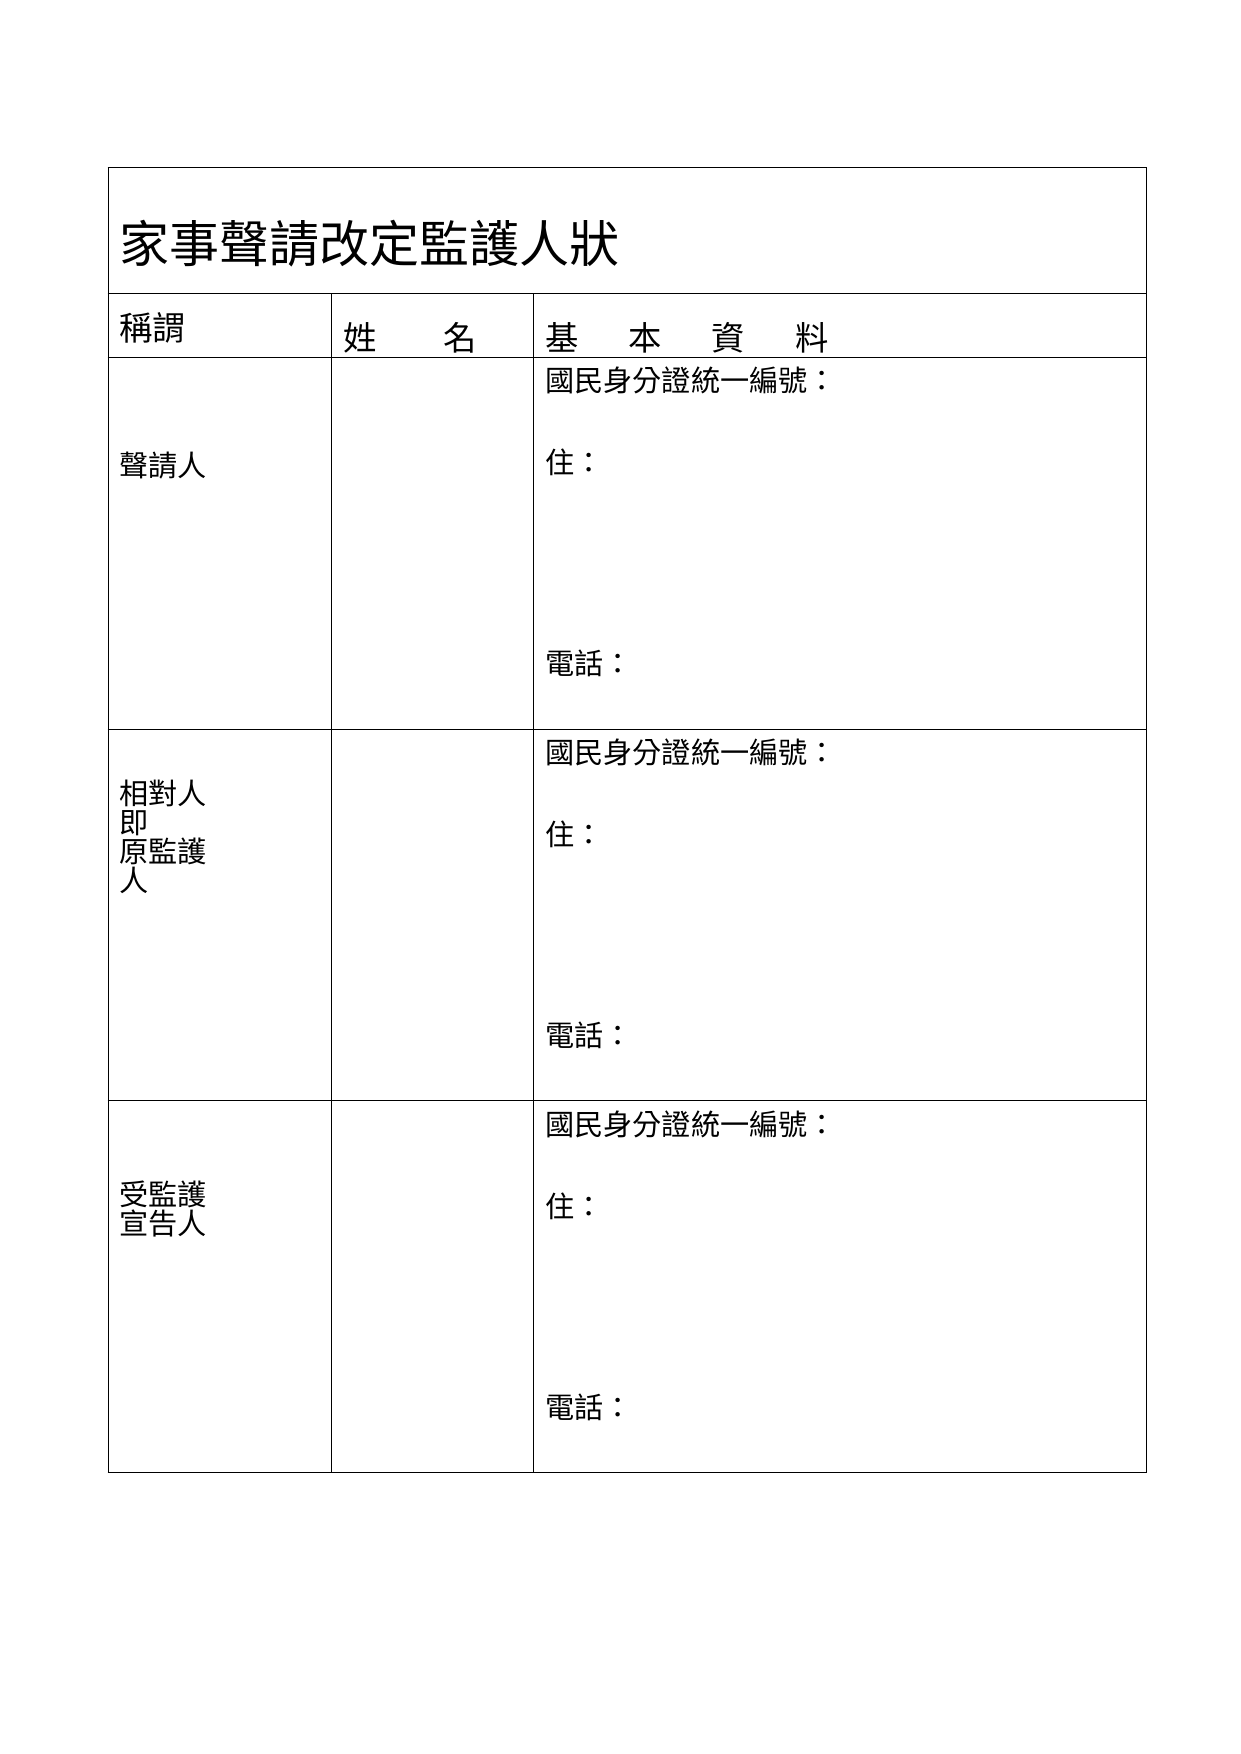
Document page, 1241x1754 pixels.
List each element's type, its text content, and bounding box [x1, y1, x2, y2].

table_cell [1147, 293, 1157, 357]
table_cell 基 本 資 料 [534, 294, 1146, 357]
table_cell [332, 730, 533, 1100]
table_cell 稱謂 [109, 294, 331, 357]
table_cell [332, 358, 533, 728]
table_cell [332, 1101, 533, 1472]
table_cell 國民身分證統一編號： 住： 電話： [534, 358, 1146, 728]
table_header [84, 167, 108, 293]
table_header 家事聲請改定監護人狀 [109, 168, 1146, 293]
table_cell [84, 357, 108, 728]
table_cell 聲請人 [109, 358, 331, 728]
table_cell [84, 729, 108, 1100]
table_cell [84, 1100, 108, 1472]
table_header [1147, 167, 1157, 293]
table_cell 國民身分證統一編號： 住： 電話： [534, 1101, 1146, 1472]
table_cell 姓 名 [332, 294, 533, 357]
table_cell 受監護 宣告人 [109, 1101, 331, 1472]
table_cell 國民身分證統一編號： 住： 電話： [534, 730, 1146, 1100]
table_cell [1147, 729, 1157, 1100]
table_cell [1147, 1100, 1157, 1472]
table_cell [1147, 357, 1157, 728]
table_cell 相對人 即 原監護 人 [109, 730, 331, 1100]
table_cell [84, 293, 108, 357]
